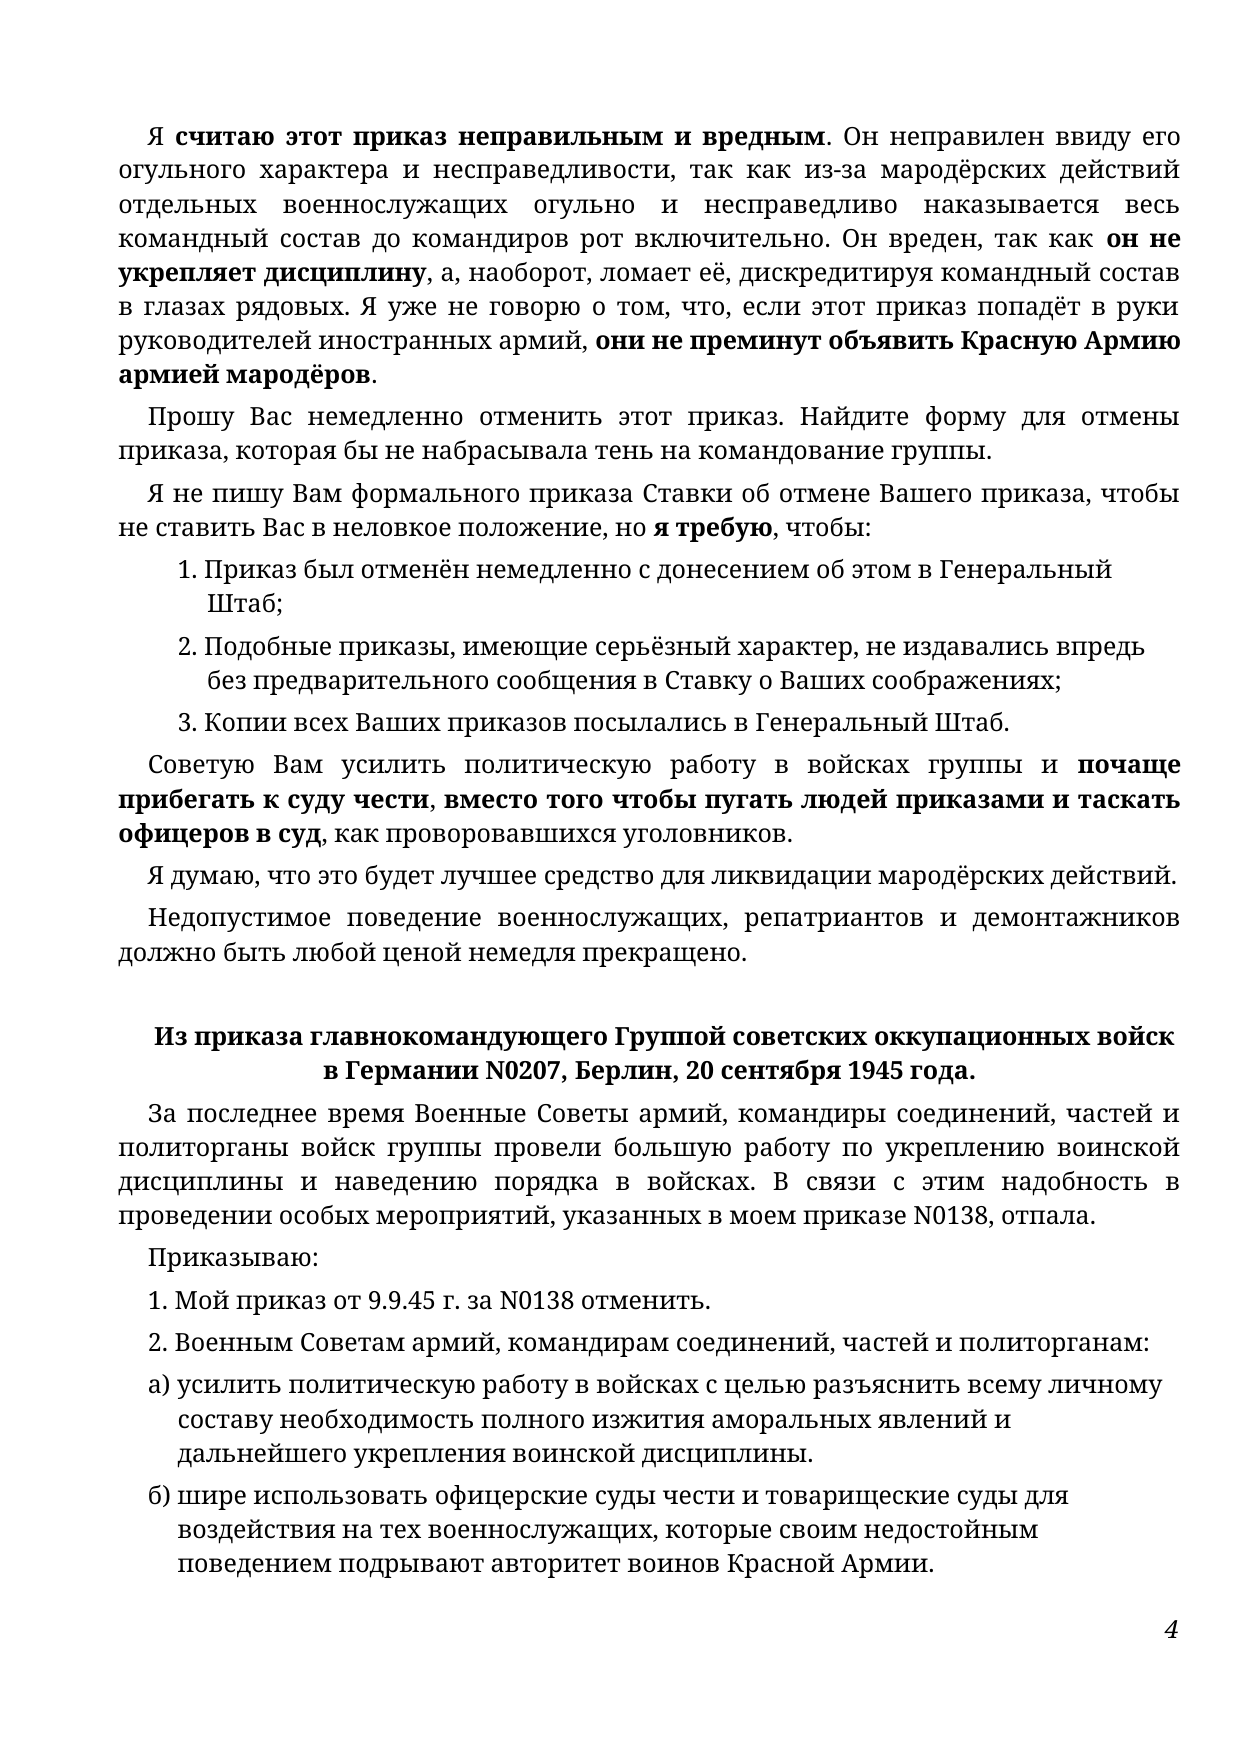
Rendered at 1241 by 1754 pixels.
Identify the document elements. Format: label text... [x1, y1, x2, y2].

text 1. Приказ был отменён немедленно с донесением об этом в Генеральный Штаб; [177, 552, 1181, 620]
text 3. Копии всех Ваших приказов посылались в Генеральный Штаб. [177, 705, 1181, 739]
text 2. Подобные приказы, имеющие серьёзный характер, не издавались впредь без предварительного сообщения в Ставку о Ваших соображениях; [177, 628, 1181, 696]
text Я думаю, что это будет лучшее средство для ликвидации мародёрских действий. [118, 858, 1181, 892]
text Советую Вам усилить политическую работу в войсках группы и почаще прибегать к суду чести, вместо того чтобы пугать людей приказами и таскать офицеров в суд, как проворовавшихся уголовников. [118, 747, 1181, 849]
text Прошу Вас немедленно отменить этот приказ. Найдите форму для отмены приказа, которая бы не набрасывала тень на командование группы. [118, 399, 1181, 467]
text Из приказа главнокомандующего Группой советских оккупационных войск в Германии N0207, Берлин, 20 сентября 1945 года. [118, 1019, 1181, 1087]
text Я считаю этот приказ неправильным и вредным. Он неправилен ввиду его огульного характера и несправедливости, так как из-за мародёрских действий отдельных военнослужащих огульно и несправедливо наказывается весь командный состав до командиров рот включительно. Он вреден, так как он не укрепляет дисциплину, а, наоборот, ломает её, дискредитируя командный состав в глазах рядовых. Я уже не говорю о том, что, если этот приказ попадёт в руки руководителей иностранных армий, они не преминут объявить Красную Армию армией мародёров. [118, 118, 1181, 391]
text б) шире использовать офицерские суды чести и товарищеские суды для воздействия на тех военнослужащих, которые своим недостойным поведением подрывают авторитет воинов Красной Армии. [148, 1478, 1181, 1580]
text 2. Военным Советам армий, командирам соединений, частей и политорганам: [118, 1325, 1181, 1359]
text Недопустимое поведение военнослужащих, репатриантов и демонтажников должно быть любой ценой немедля прекращено. [118, 900, 1181, 968]
text a) усилить политическую работу в войсках с целью разъяснить всему личному составу необходимость полного изжития аморальных явлений и дальнейшего укрепления воинской дисциплины. [148, 1367, 1181, 1469]
text 1. Мой приказ от 9.9.45 г. за N0138 отменить. [118, 1282, 1181, 1316]
text За последнее время Военные Советы армий, командиры соединений, частей и политорганы войск группы провели большую работу по укреплению воинской дисциплины и наведению порядка в войсках. В связи с этим надобность в проведении особых мероприятий, указанных в моем приказе N0138, отпала. [118, 1095, 1181, 1232]
text Приказываю: [118, 1240, 1181, 1274]
text Я не пишу Вам формального приказа Ставки об отмене Вашего приказа, чтобы не ставить Вас в неловкое положение, но я требую, чтобы: [118, 475, 1181, 543]
